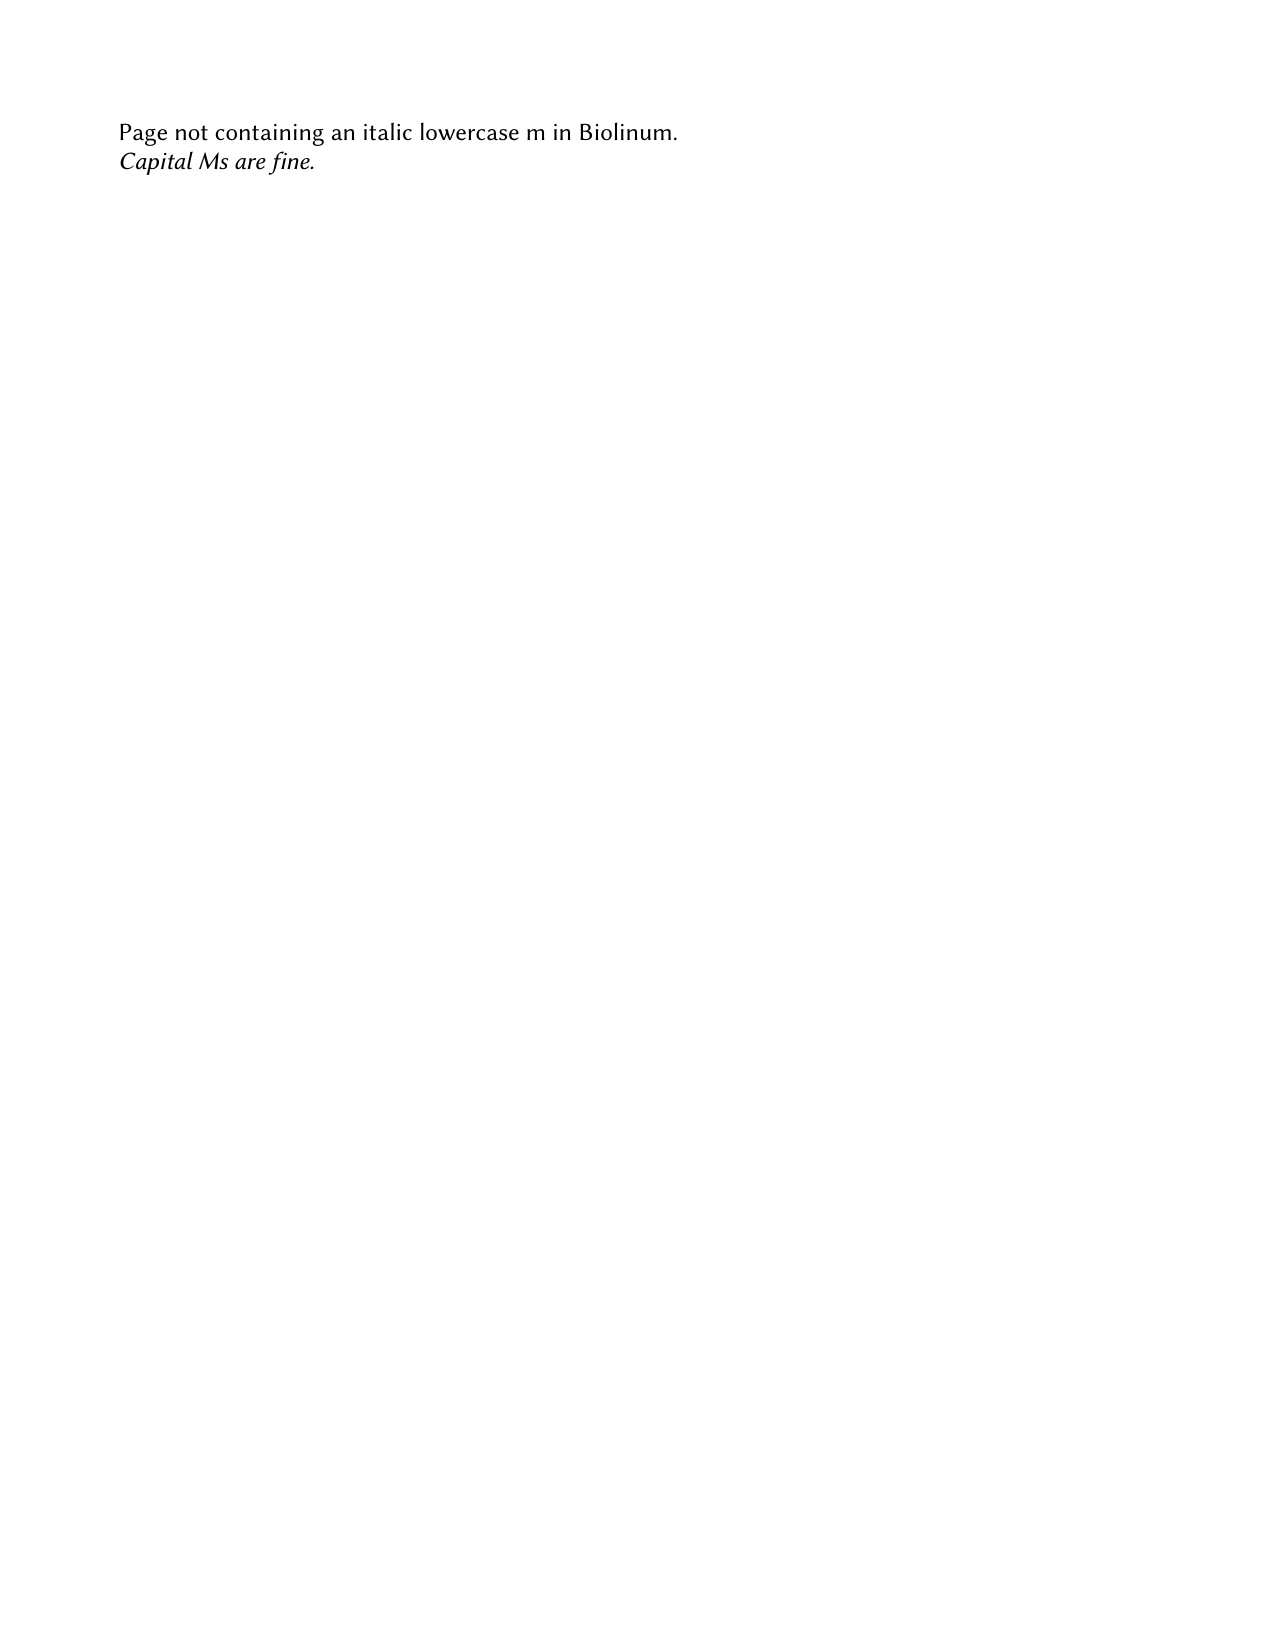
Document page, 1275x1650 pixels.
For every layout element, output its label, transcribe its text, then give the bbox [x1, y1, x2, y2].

text Page not containing an italic lowercase m in Biolinum. [118, 118, 1157, 147]
text Capital Ms are fine. [118, 147, 1157, 175]
